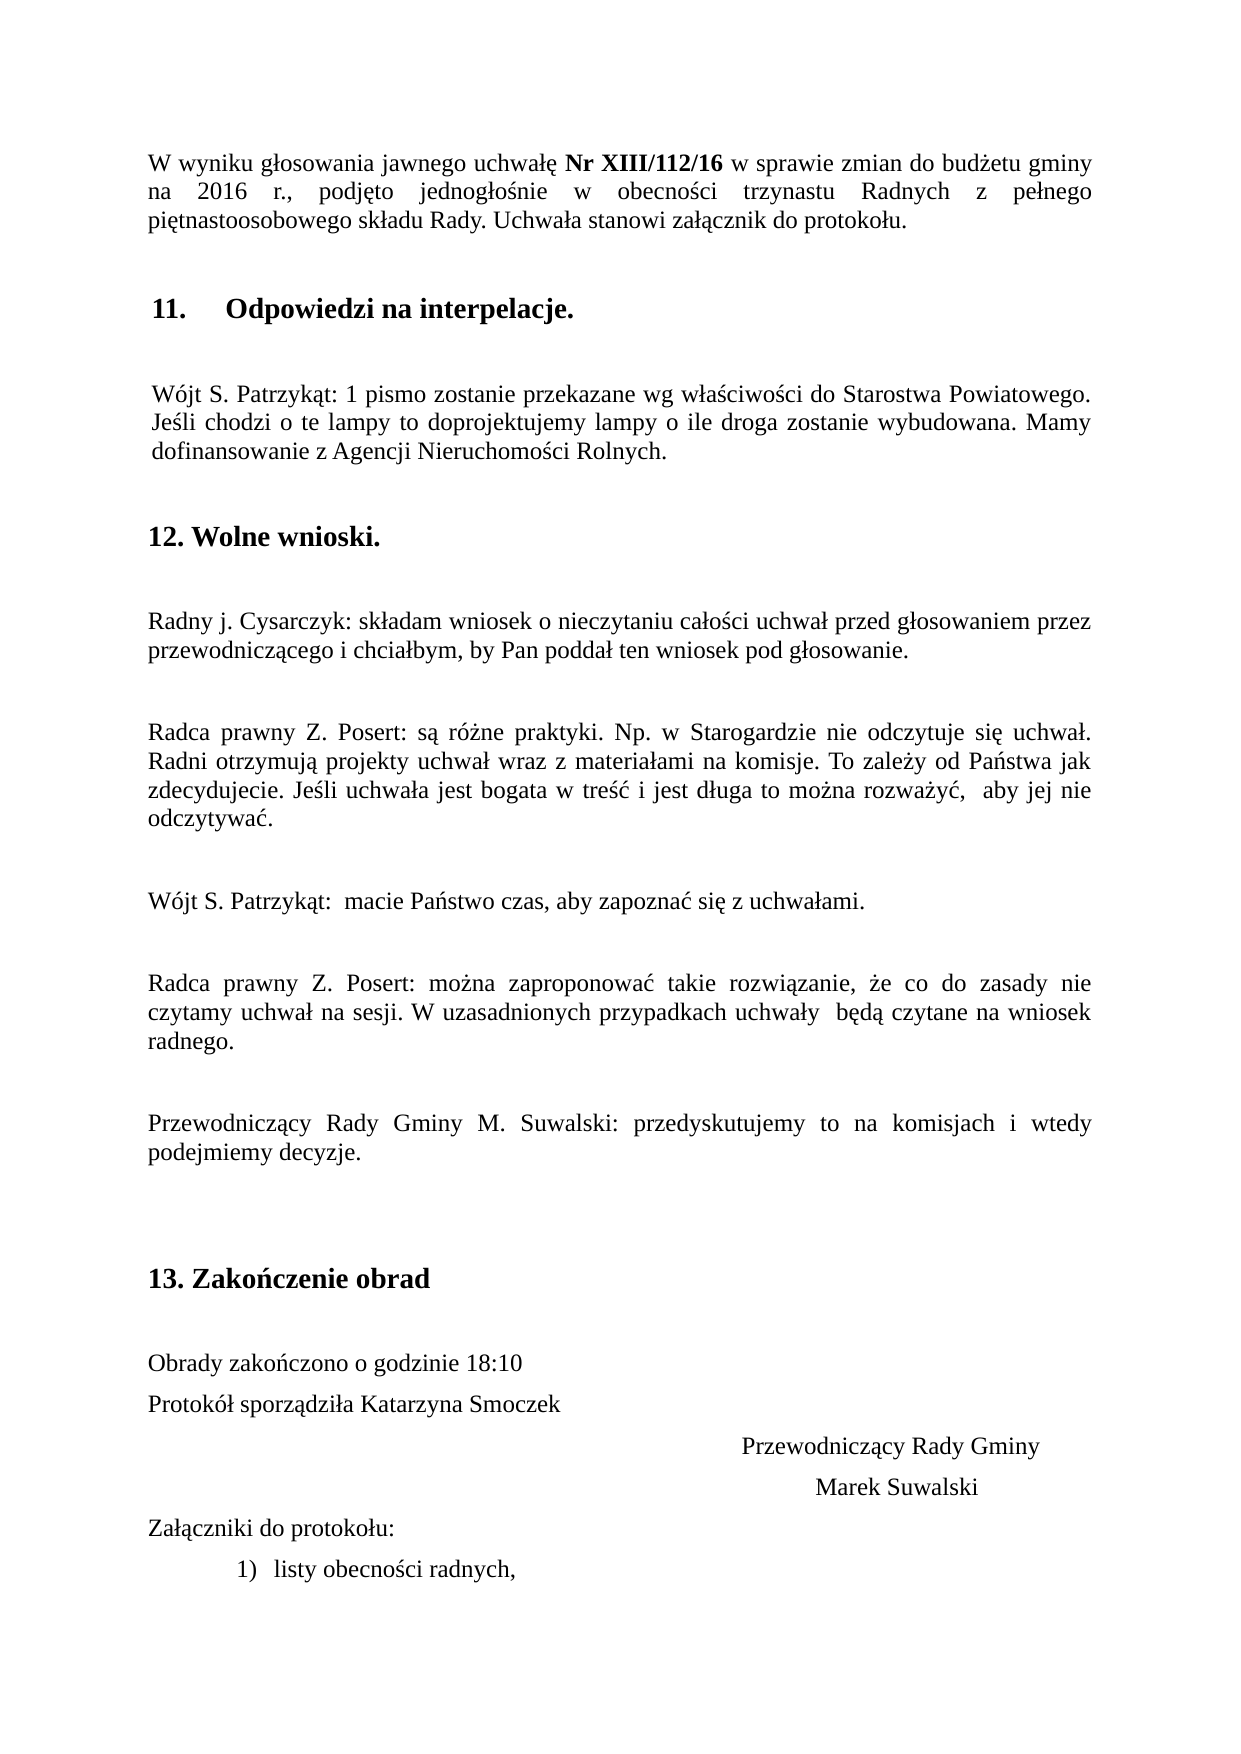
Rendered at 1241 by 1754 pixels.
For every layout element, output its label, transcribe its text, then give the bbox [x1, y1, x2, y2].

text Radca prawny Z. Posert: są różne praktyki. Np. w Starogardzie nie odczytuje się uchwał. Radni otrzymują projekty uchwał wraz z materiałami na komisje. To zależy od Państwa jak zdecydujecie. Jeśli uchwała jest bogata w treść i jest długa to można rozważyć, aby jej nie odczytywać. [148, 717, 1093, 832]
text Radca prawny Z. Posert: można zaproponować takie rozwiązanie, że co do zasady nie czytamy uchwał na sesji. W uzasadnionych przypadkach uchwały będą czytane na wniosek radnego. [148, 968, 1093, 1055]
text Wójt S. Patrzykąt: 1 pismo zostanie przekazane wg właściwości do Starostwa Powiatowego. Jeśli chodzi o te lampy to doprojektujemy lampy o ile droga zostanie wybudowana. Mamy dofinansowanie z Agencji Nieruchomości Rolnych. [151, 379, 1093, 465]
text Obrady zakończono o godzinie 18:10 [148, 1348, 1093, 1377]
text 13. Zakończenie obrad [148, 1261, 1093, 1294]
text Przewodniczący Rady Gminy [151, 1431, 1093, 1459]
list Odpowiedzi na interpelacje. [151, 291, 1093, 325]
text 12. Wolne wnioski. [148, 519, 1093, 552]
text Załączniki do protokołu: [148, 1513, 1093, 1542]
text Marek Suwalski [151, 1472, 1093, 1501]
text W wyniku głosowania jawnego uchwałę Nr XIII/112/16 w sprawie zmian do budżetu gminy na 2016 r., podjęto jednogłośnie w obecności trzynastu Radnych z pełnego piętnastoosobowego składu Rady. Uchwała stanowi załącznik do protokołu. [148, 148, 1093, 234]
text Wójt S. Patrzykąt: macie Państwo czas, aby zapoznać się z uchwałami. [148, 886, 1093, 915]
text Radny j. Cysarczyk: składam wniosek o nieczytaniu całości uchwał przed głosowaniem przez przewodniczącego i chciałbym, by Pan poddał ten wniosek pod głosowanie. [148, 606, 1093, 663]
list listy obecności radnych, [236, 1554, 1093, 1583]
text Przewodniczący Rady Gminy M. Suwalski: przedyskutujemy to na komisjach i wtedy podejmiemy decyzje. [148, 1108, 1093, 1166]
text Protokół sporządziła Katarzyna Smoczek [148, 1389, 1093, 1418]
